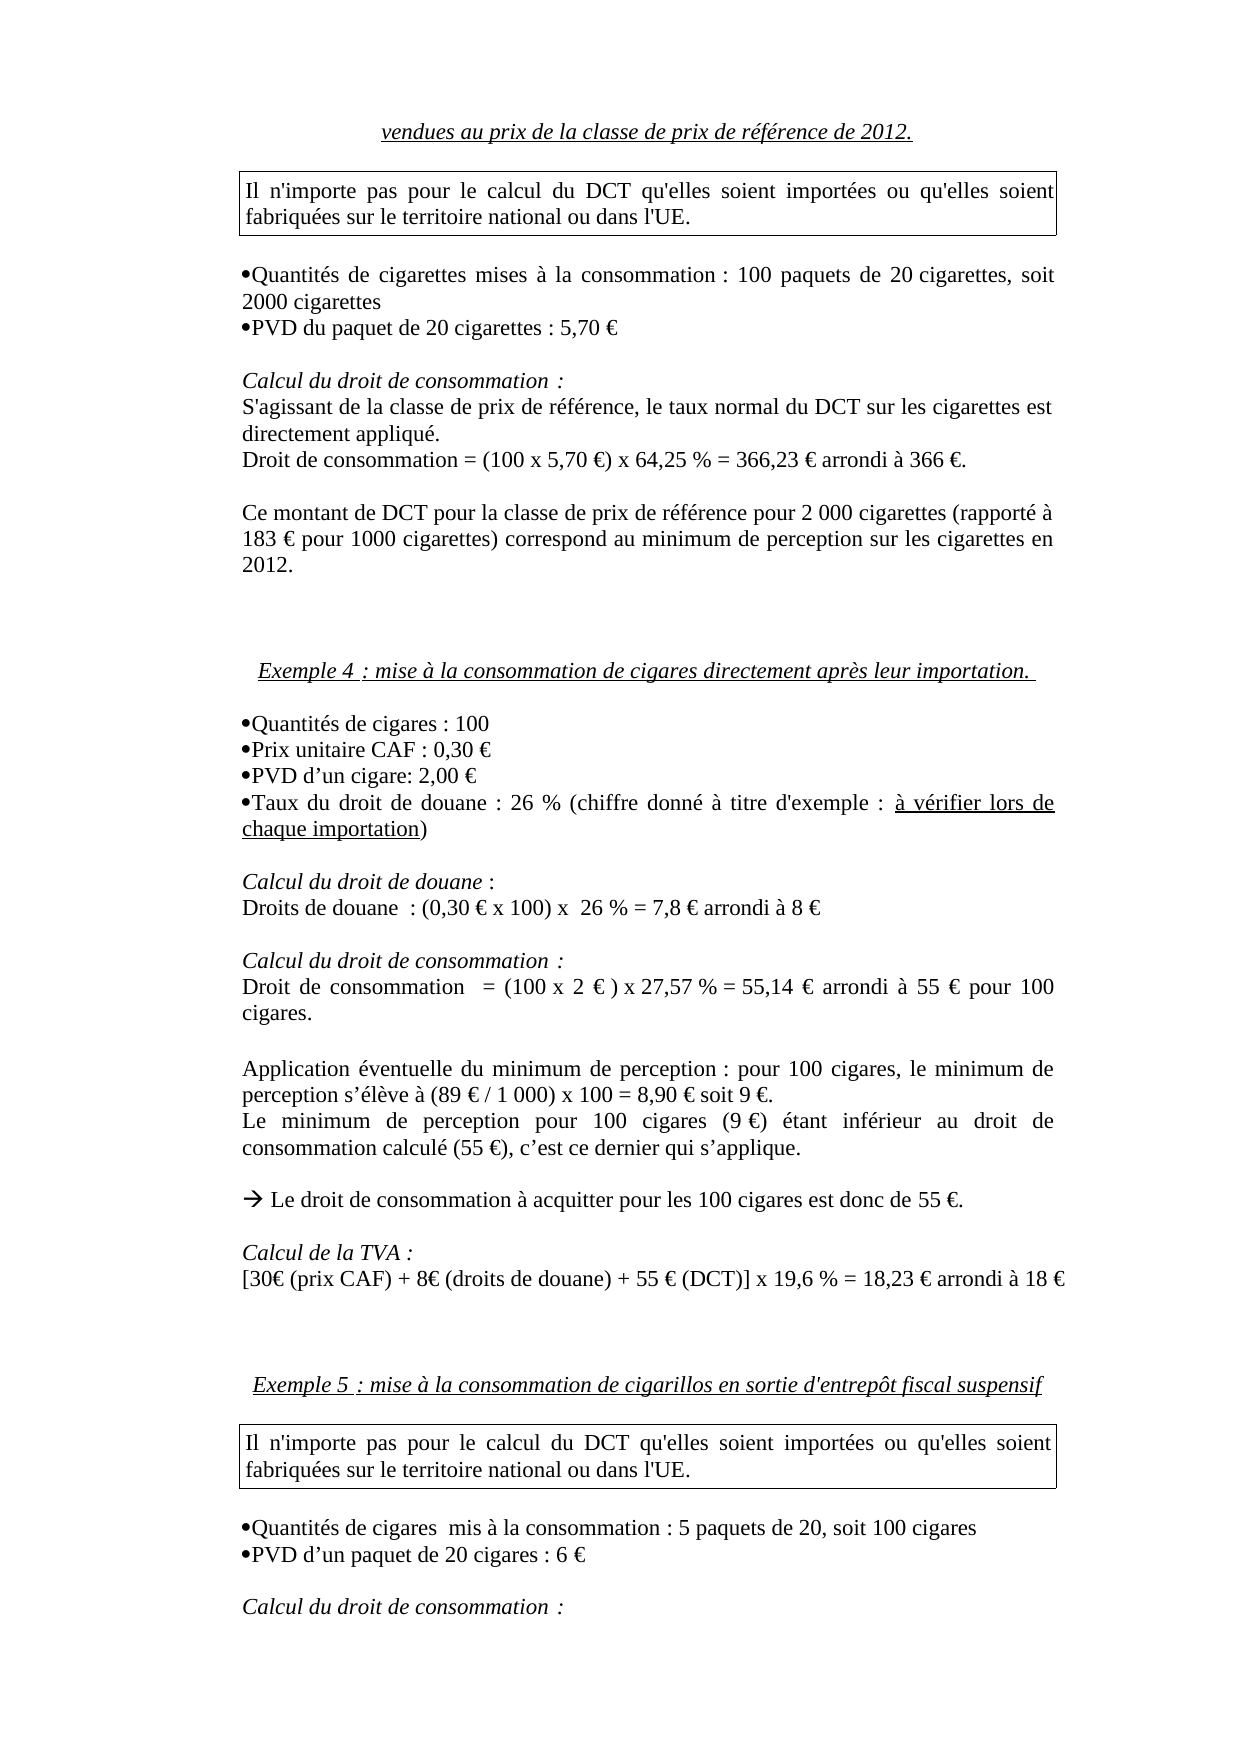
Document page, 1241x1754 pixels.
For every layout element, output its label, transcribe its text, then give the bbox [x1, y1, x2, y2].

text Quantités de cigarettes mises à la consommation : 100 paquets de 20 cigarettes, soit 2000 cigarettes [242, 262, 1054, 314]
text S'agissant de la classe de prix de référence, le taux normal du DCT sur les cigarettes est directement appliqué. [242, 393, 1054, 446]
text Calcul du droit de consommation : [242, 1593, 1054, 1620]
text  Le droit de consommation à acquitter pour les 100 cigares est donc de 55 €. [242, 1186, 1054, 1213]
text Quantités de cigares : 100 [242, 709, 1054, 736]
text Calcul du droit de consommation : [242, 367, 1054, 393]
text Calcul du droit de consommation : [242, 947, 1054, 973]
text PVD d’un cigare: 2,00 € [242, 762, 1054, 789]
text Calcul de la TVA : [242, 1239, 1054, 1265]
text [30€ (prix CAF) + 8€ (droits de douane) + 55 € (DCT)] x 19,6 % = 18,23 € arrondi à 18 € [242, 1265, 1066, 1292]
text Taux du droit de douane : 26 % (chiffre donné à titre d'exemple : à vérifier lors de chaque importation) [242, 789, 1054, 841]
text Calcul du droit de douane : [242, 868, 1054, 894]
text Ce montant de DCT pour la classe de prix de référence pour 2 000 cigarettes (rapporté à 183 € pour 1000 cigarettes) correspond au minimum de perception sur les cigarettes en 2012. [242, 499, 1054, 578]
text PVD d’un paquet de 20 cigares : 6 € [242, 1541, 1054, 1567]
text Droit de consommation = (100 x 5,70 €) x 64,25 % = 366,23 € arrondi à 366 €. [242, 446, 1054, 472]
text Prix unitaire CAF : 0,30 € [242, 736, 1054, 762]
text Quantités de cigares mis à la consommation : 5 paquets de 20, soit 100 cigares [242, 1514, 1054, 1541]
text Le minimum de perception pour 100 cigares (9 €) étant inférieur au droit de consommation calculé (55 €), c’est ce dernier qui s’applique. [242, 1107, 1054, 1160]
text Droit de consommation = (100 x 2 € ) x 27,57 % = 55,14 € arrondi à 55 € pour 100 cigares. [242, 973, 1054, 1026]
text Exemple 4 : mise à la consommation de cigares directement après leur importation. [242, 657, 1054, 683]
text Exemple 5 : mise à la consommation de cigarillos en sortie d'entrepôt fiscal suspensif [242, 1371, 1054, 1397]
text vendues au prix de la classe de prix de référence de 2012. [242, 118, 1054, 144]
text Droits de douane : (0,30 € x 100) x 26 % = 7,8 € arrondi à 8 € [242, 894, 1054, 920]
text PVD du paquet de 20 cigarettes : 5,70 € [242, 314, 1054, 341]
table_header Il n'importe pas pour le calcul du DCT qu'elles soient importées ou qu'elles soient fabriquées sur le territoire national ou dans l'UE. [240, 1425, 1056, 1488]
text Application éventuelle du minimum de perception : pour 100 cigares, le minimum de perception s’élève à (89 € / 1 000) x 100 = 8,90 € soit 9 €. [242, 1054, 1054, 1107]
table_header Il n'importe pas pour le calcul du DCT qu'elles soient importées ou qu'elles soient fabriquées sur le territoire national ou dans l'UE. [240, 172, 1056, 235]
